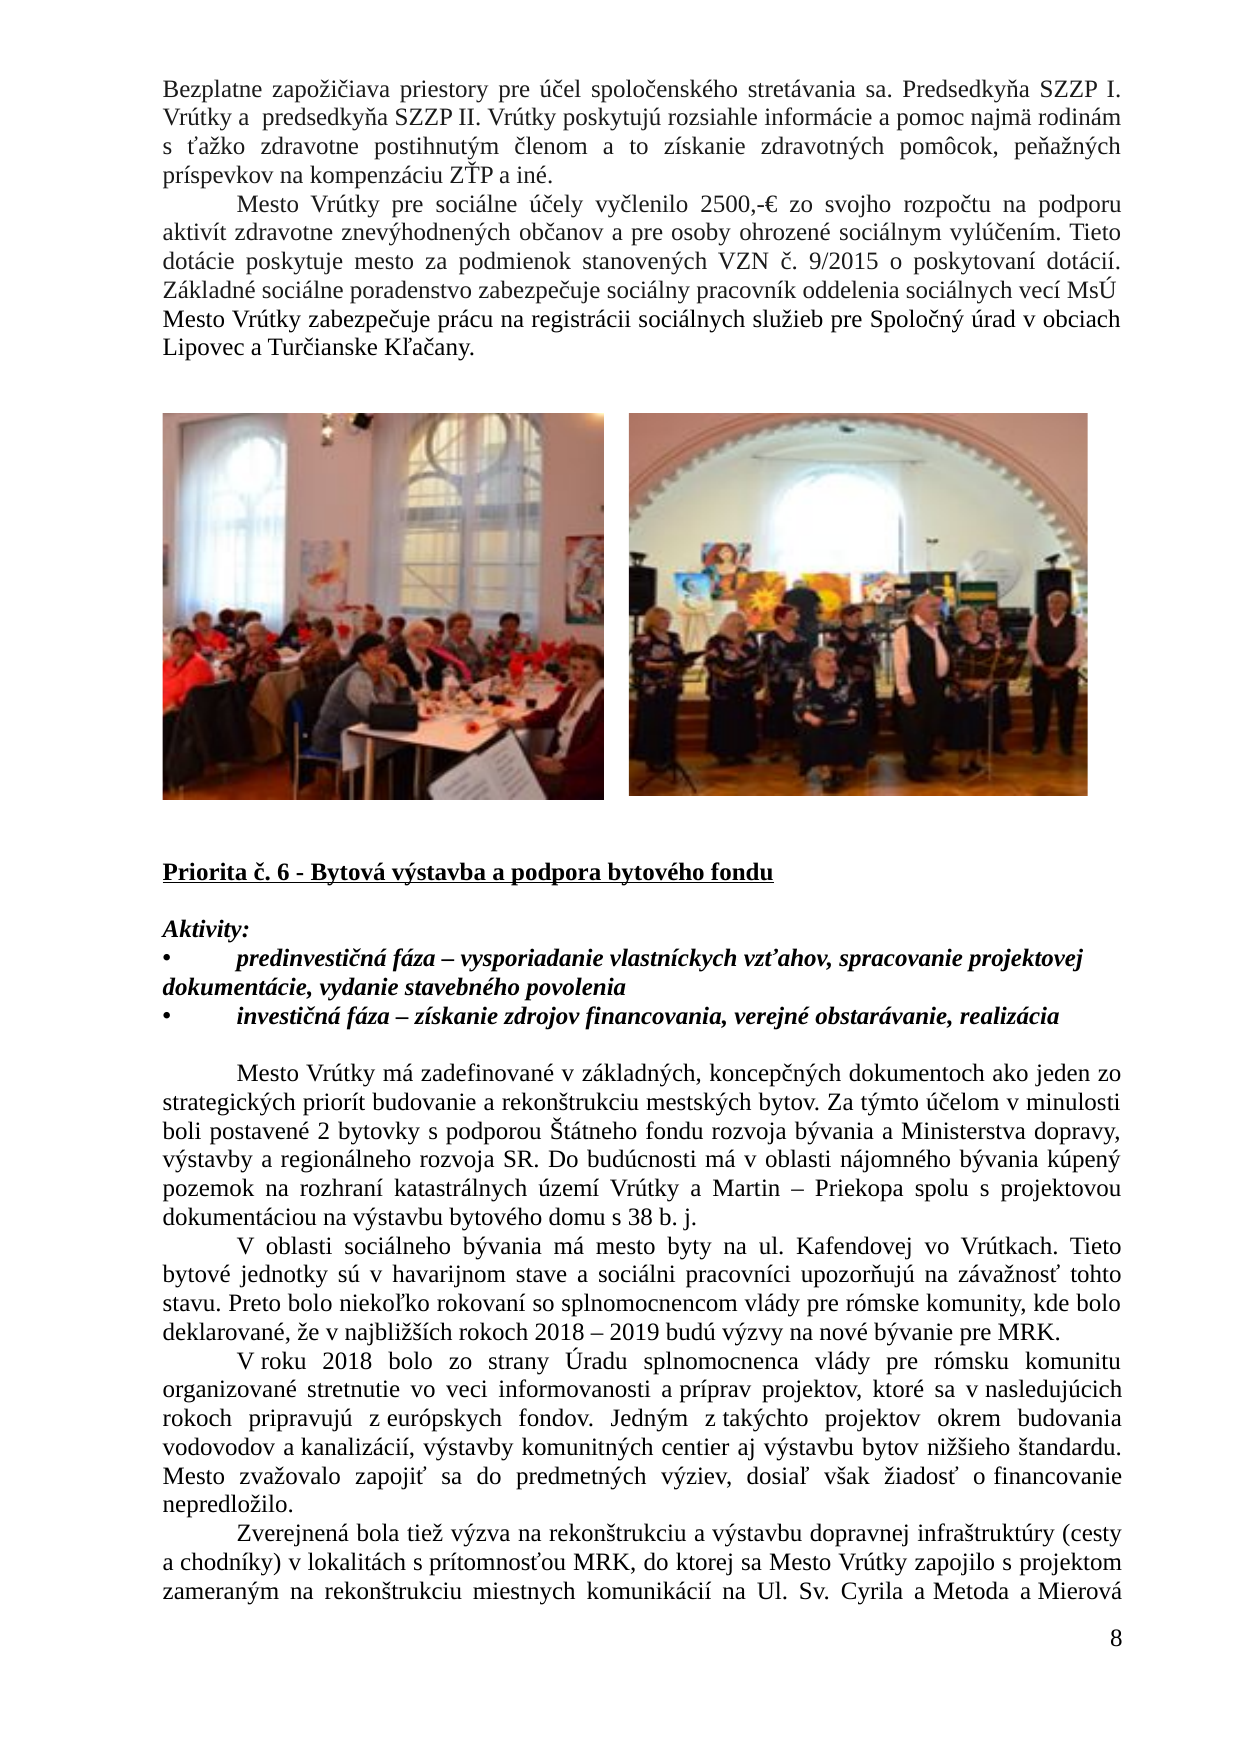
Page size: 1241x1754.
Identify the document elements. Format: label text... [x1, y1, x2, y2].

text Priorita č. 6 - Bytová výstavba a podpora bytového fondu [162, 857, 1122, 886]
list investičná fáza – získanie zdrojov financovania, verejné obstarávanie, realizácia [162, 1001, 1122, 1029]
text Aktivity: [162, 914, 1122, 943]
text Mesto Vrútky zabezpečuje prácu na registrácii sociálnych služieb pre Spoločný úrad v obciach Lipovec a Turčianske Kľačany. [162, 304, 1122, 361]
text Mesto Vrútky pre sociálne účely vyčlenilo 2500,-€ zo svojho rozpočtu na podporu aktivít zdravotne znevýhodnených občanov a pre osoby ohrozené sociálnym vylúčením. Tieto dotácie poskytuje mesto za podmienok stanovených VZN č. 9/2015 o poskytovaní dotácií. Základné sociálne poradenstvo zabezpečuje sociálny pracovník oddelenia sociálnych vecí MsÚ [162, 189, 1122, 304]
text Zverejnená bola tiež výzva na rekonštrukciu a výstavbu dopravnej infraštruktúry (cesty a chodníky) v lokalitách s prítomnosťou MRK, do ktorej sa Mesto Vrútky zapojilo s projektom zameraným na rekonštrukciu miestnych komunikácií na Ul. Sv. Cyrila a Metoda a Mierová [162, 1518, 1122, 1604]
text Mesto Vrútky má zadefinované v základných, koncepčných dokumentoch ako jeden zo strategických priorít budovanie a rekonštrukciu mestských bytov. Za týmto účelom v minulosti boli postavené 2 bytovky s podporou Štátneho fondu rozvoja bývania a Ministerstva dopravy, výstavby a regionálneho rozvoja SR. Do budúcnosti má v oblasti nájomného bývania kúpený pozemok na rozhraní katastrálnych území Vrútky a Martin – Priekopa spolu s projektovou dokumentáciou na výstavbu bytového domu s 38 b. j. [162, 1058, 1122, 1231]
text V roku 2018 bolo zo strany Úradu splnomocnenca vlády pre rómsku komunitu organizované stretnutie vo veci informovanosti a príprav projektov, ktoré sa v nasledujúcich rokoch pripravujú z európskych fondov. Jedným z takýchto projektov okrem budovania vodovodov a kanalizácií, výstavby komunitných centier aj výstavbu bytov nižšieho štandardu. Mesto zvažovalo zapojiť sa do predmetných výziev, dosiaľ však žiadosť o financovanie nepredložilo. [162, 1346, 1122, 1518]
text V oblasti sociálneho bývania má mesto byty na ul. Kafendovej vo Vrútkach. Tieto bytové jednotky sú v havarijnom stave a sociálni pracovníci upozorňujú na závažnosť tohto stavu. Preto bolo niekoľko rokovaní so splnomocnencom vlády pre rómske komunity, kde bolo deklarované, že v najbližších rokoch 2018 – 2019 budú výzvy na nové bývanie pre MRK. [162, 1231, 1122, 1346]
list predinvestičná fáza – vysporiadanie vlastníckych vzťahov, spracovanie projektovej dokumentácie, vydanie stavebného povolenia [162, 943, 1122, 1001]
text Bezplatne zapožičiava priestory pre účel spoločenského stretávania sa. Predsedkyňa SZZP I. Vrútky a predsedkyňa SZZP II. Vrútky poskytujú rozsiahle informácie a pomoc najmä rodinám s ťažko zdravotne postihnutým členom a to získanie zdravotných pomôcok, peňažných príspevkov na kompenzáciu ZŤP a iné. [162, 74, 1122, 189]
